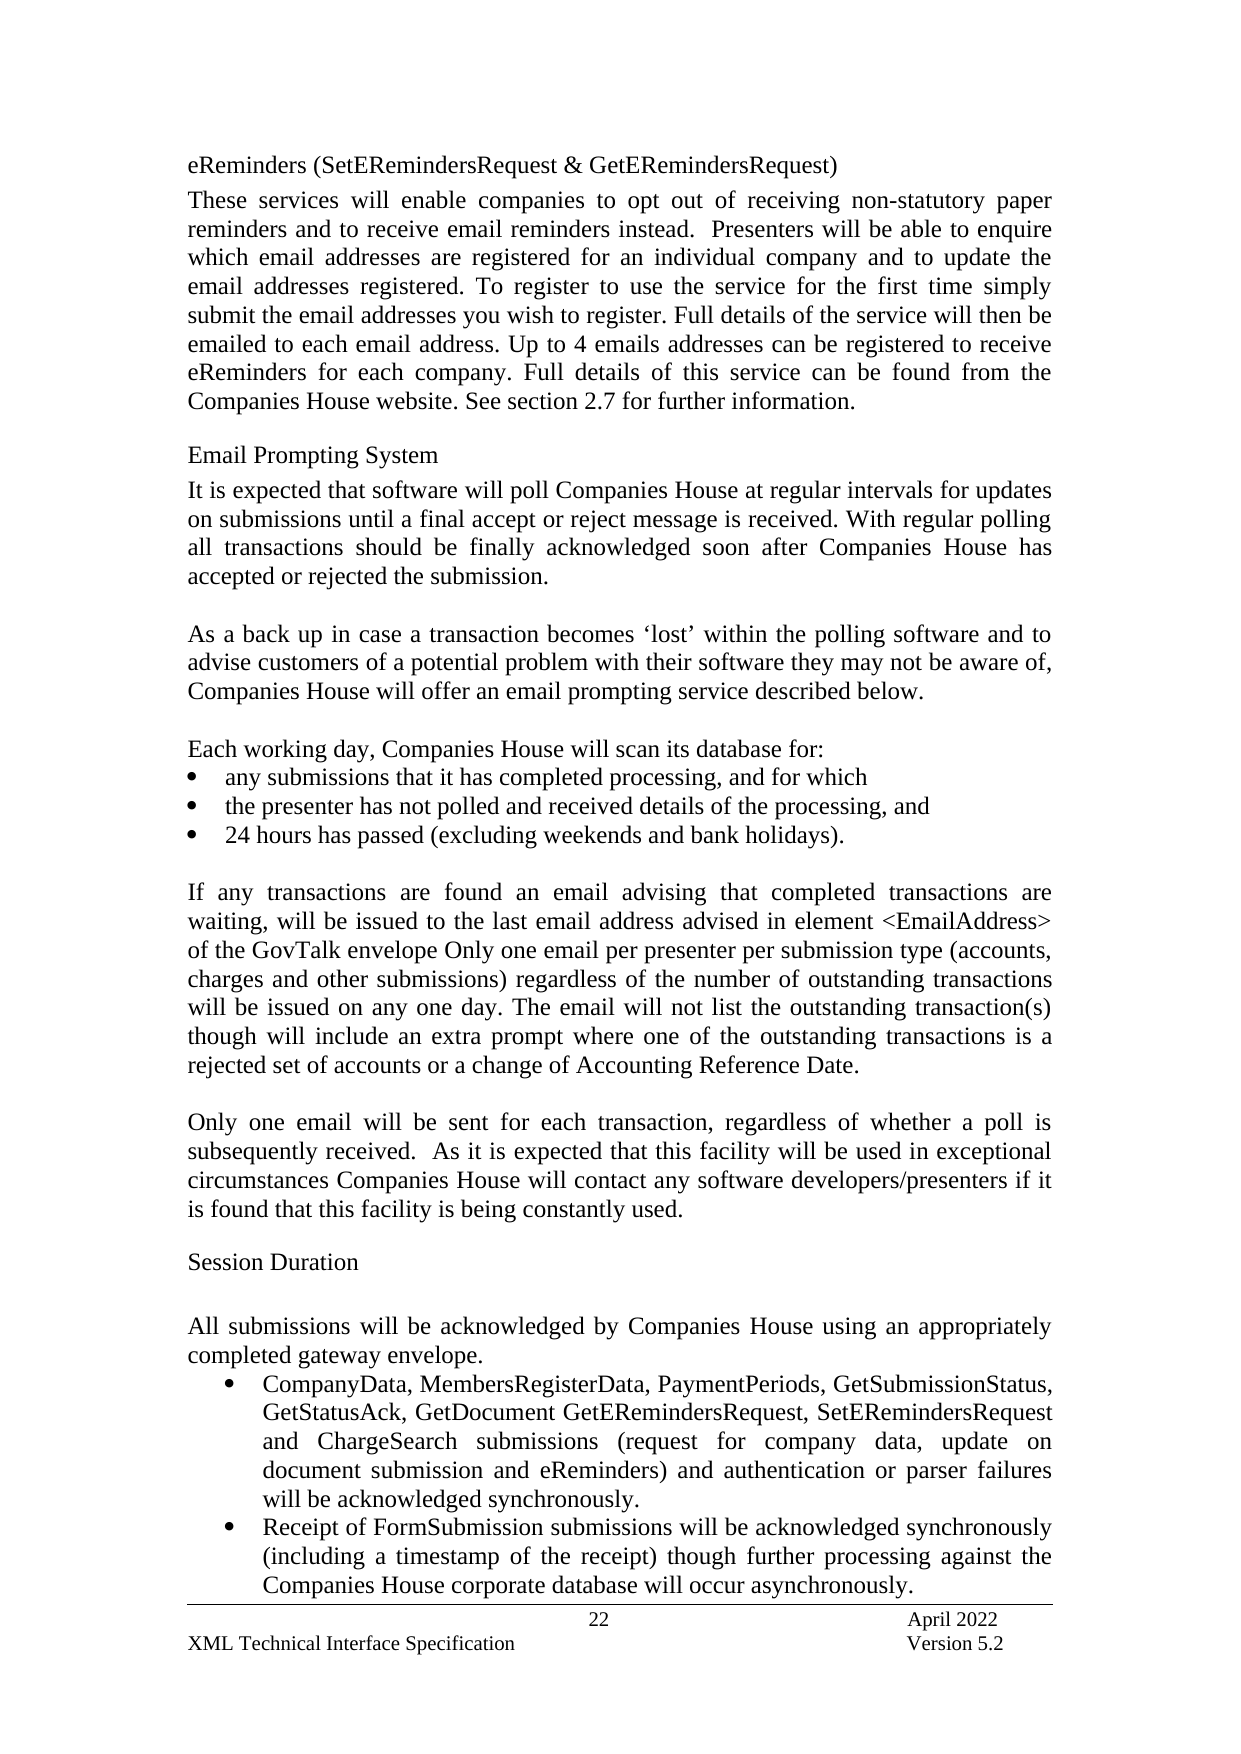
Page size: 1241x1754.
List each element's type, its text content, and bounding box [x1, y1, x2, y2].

text Only one email will be sent for each transaction, regardless of whether a poll is subsequently received. As it is expected that this facility will be used in exceptional circumstances Companies House will contact any software developers/presenters if it is found that this facility is being constantly used. [187, 1107, 1053, 1222]
list any submissions that it has completed processing, and for which [187, 762, 1053, 791]
text As a back up in case a transaction becomes ‘lost’ within the polling software and to advise customers of a potential problem with their software they may not be aware of, Companies House will offer an email prompting service described below. [187, 619, 1053, 705]
text If any transactions are found an email advising that completed transactions are waiting, will be issued to the last email address advised in element <EmailAddress> of the GovTalk envelope Only one email per presenter per submission type (accounts, charges and other submissions) regardless of the number of outstanding transactions will be issued on any one day. The email will not list the outstanding transaction(s) though will include an extra prompt where one of the outstanding transactions is a rejected set of accounts or a change of Accounting Reference Date. [187, 877, 1053, 1079]
list Receipt of FormSubmission submissions will be acknowledged synchronously (including a timestamp of the receipt) though further processing against the Companies House corporate database will occur asynchronously. [225, 1512, 1053, 1599]
text All submissions will be acknowledged by Companies House using an appropriately completed gateway envelope. [187, 1311, 1053, 1369]
list the presenter has not polled and received details of the processing, and [187, 791, 1053, 820]
text These services will enable companies to opt out of receiving non-statutory paper reminders and to receive email reminders instead. Presenters will be able to enquire which email addresses are registered for an individual company and to update the email addresses registered. To register to use the service for the first time simply submit the email addresses you wish to register. Full details of the service will then be emailed to each email address. Up to 4 emails addresses can be registered to receive eReminders for each company. Full details of this service can be found from the Companies House website. See section 2.7 for further information. [187, 185, 1053, 415]
list CompanyData, MembersRegisterData, PaymentPeriods, GetSubmissionStatus, GetStatusAck, GetDocument GetERemindersRequest, SetERemindersRequest and ChargeSearch submissions (request for company data, update on document submission and eReminders) and authentication or parser failures will be acknowledged synchronously. [225, 1369, 1053, 1512]
text Each working day, Companies House will scan its database for: [187, 734, 1053, 762]
text It is expected that software will poll Companies House at regular intervals for updates on submissions until a final accept or reject message is received. With regular polling all transactions should be finally acknowledged soon after Companies House has accepted or rejected the submission. [187, 475, 1053, 590]
subtitle eReminders (SetERemindersRequest & GetERemindersRequest) [187, 150, 1053, 179]
list 24 hours has passed (excluding weekends and bank holidays). [187, 820, 1053, 849]
subtitle Session Duration [187, 1247, 1053, 1276]
subtitle Email Prompting System [187, 440, 1053, 469]
